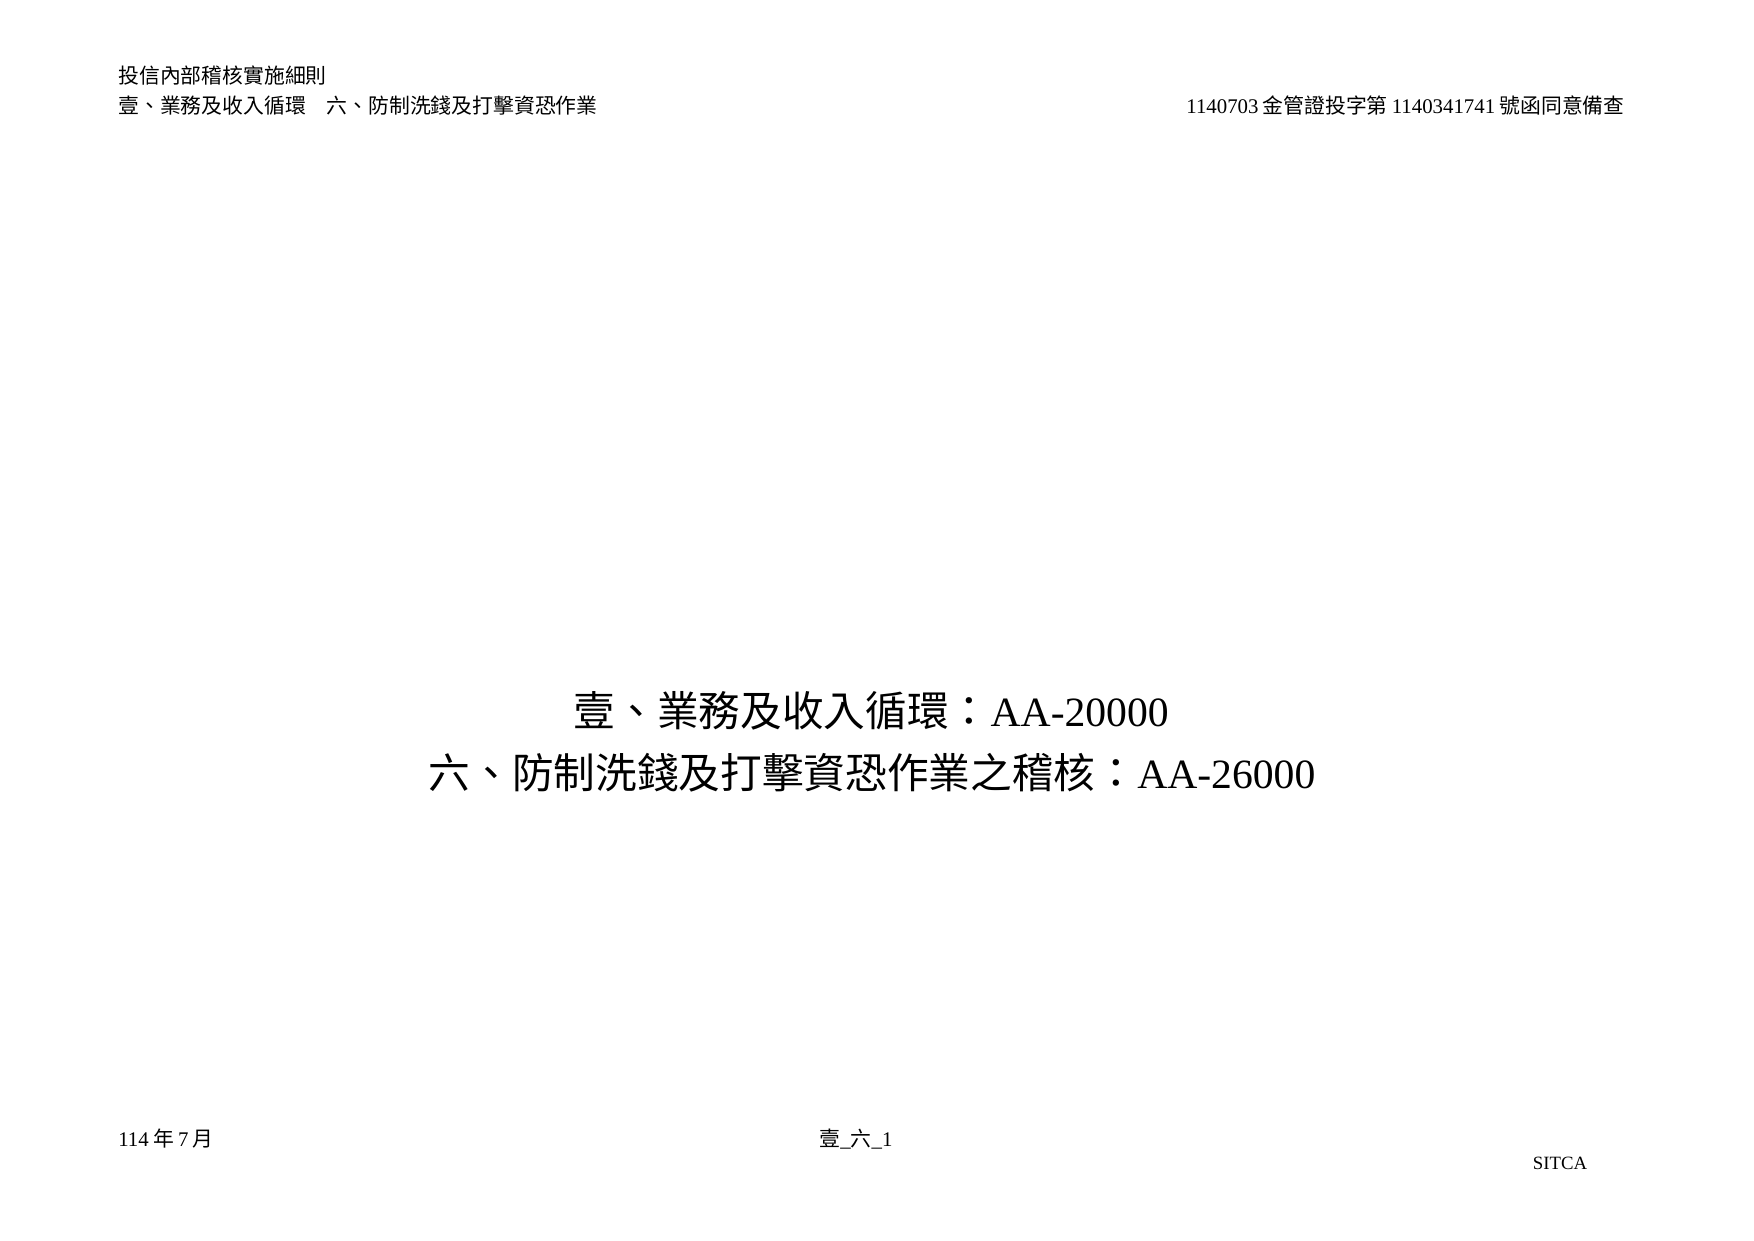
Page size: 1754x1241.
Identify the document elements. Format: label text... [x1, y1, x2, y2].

text 壹、業務及收入循環：AA-20000 [118, 666, 1624, 729]
text 六、防制洗錢及打擊資恐作業之稽核：AA-26000 [118, 729, 1624, 791]
